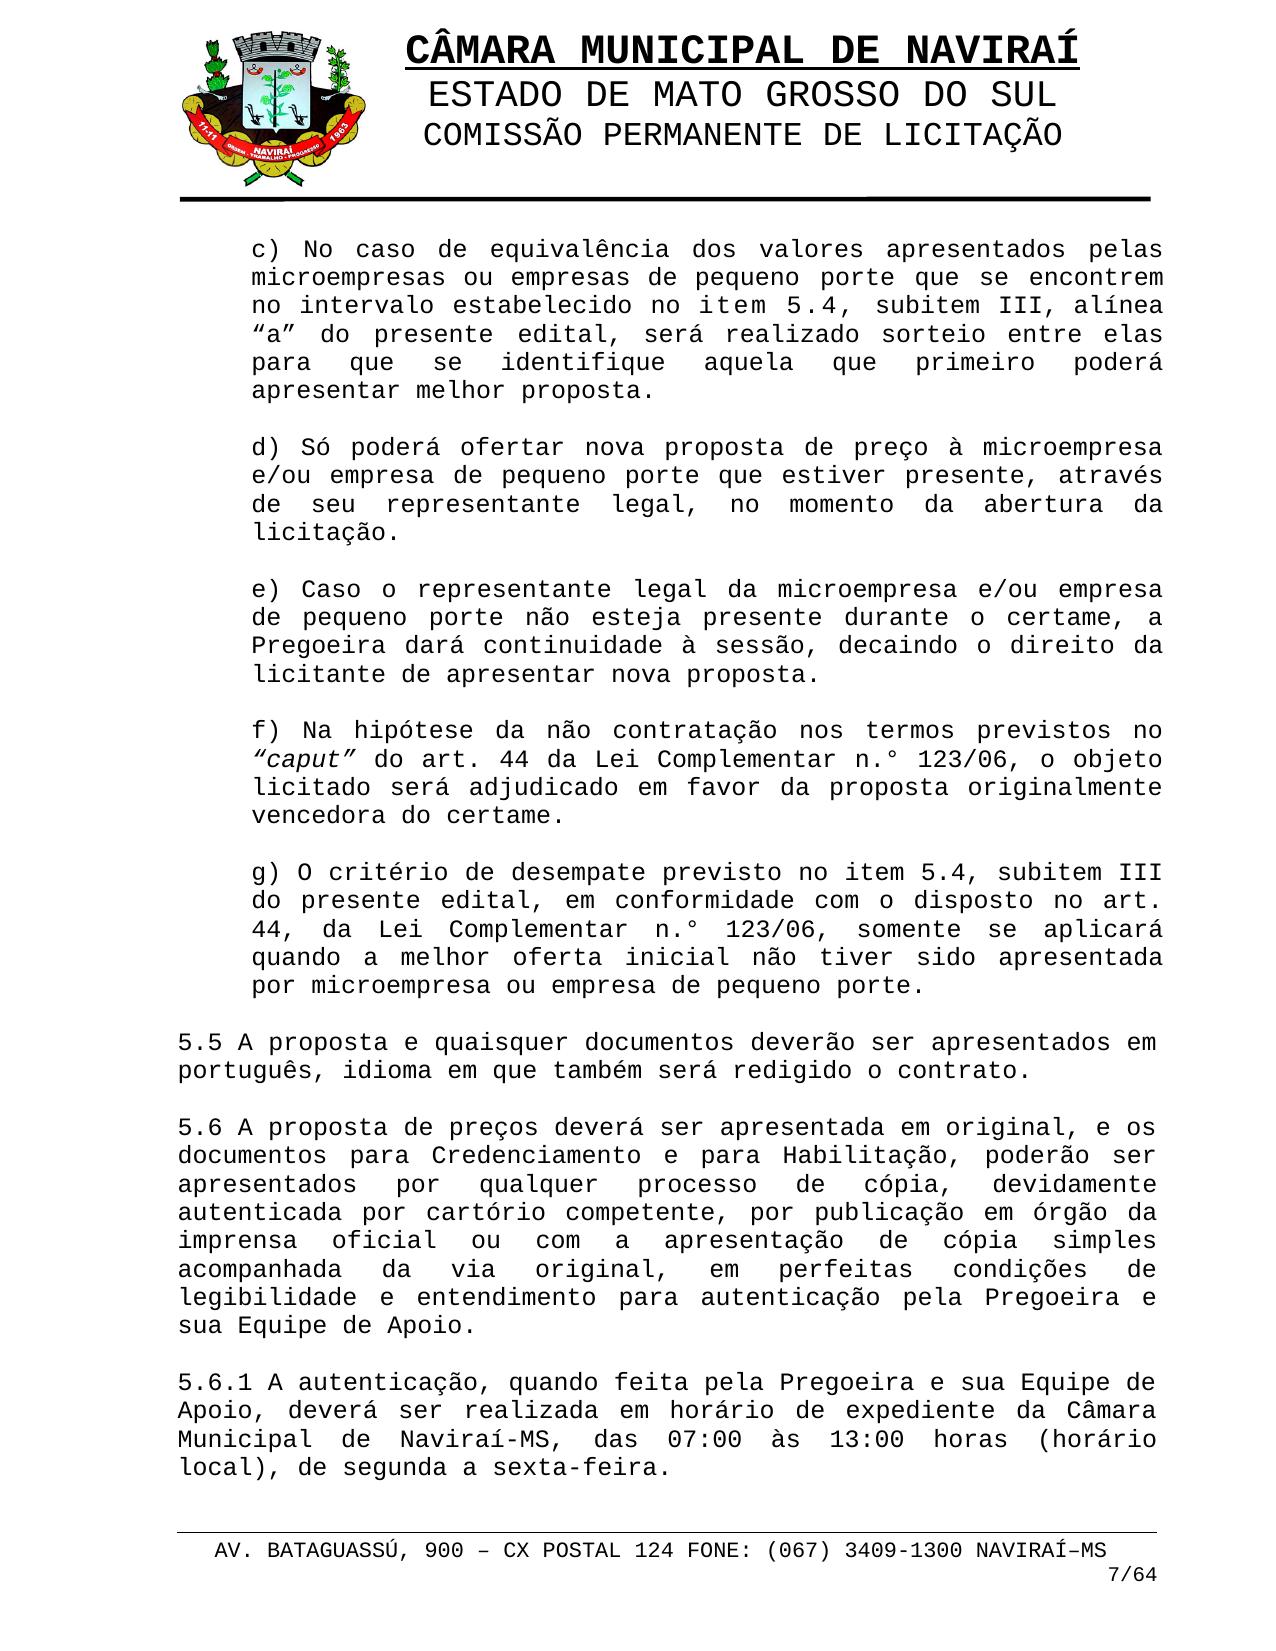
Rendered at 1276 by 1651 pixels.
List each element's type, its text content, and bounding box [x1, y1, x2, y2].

text f) Na hipótese da não contratação nos termos previstos no “caput” do art. 44 da Lei Complementar n.° 123/06, o objeto licitado será adjudicado em favor da proposta originalmente vencedora do certame. [251, 718, 1163, 831]
text d) Só poderá ofertar nova proposta de preço à microempresa e/ou empresa de pequeno porte que estiver presente, através de seu representante legal, no momento da abertura da licitação. [251, 434, 1163, 548]
text c) No caso de equivalência dos valores apresentados pelas microempresas ou empresas de pequeno porte que se encontrem no intervalo estabelecido no item 5.4, subitem III, alínea “a” do presente edital, será realizado sorteio entre elas para que se identifique aquela que primeiro poderá apresentar melhor proposta. [251, 236, 1163, 406]
text e) Caso o representante legal da microempresa e/ou empresa de pequeno porte não esteja presente durante o certame, a Pregoeira dará continuidade à sessão, decaindo o direito da licitante de apresentar nova proposta. [251, 576, 1163, 689]
text g) O critério de desempate previsto no item 5.4, subitem III do presente edital, em conformidade com o disposto no art. 44, da Lei Complementar n.° 123/06, somente se aplicará quando a melhor oferta inicial não tiver sido apresentada por microempresa ou empresa de pequeno porte. [251, 859, 1163, 1001]
text 5.6 A proposta de preços deverá ser apresentada em original, e os documentos para Credenciamento e para Habilitação, poderão ser apresentados por qualquer processo de cópia, devidamente autenticada por cartório competente, por publicação em órgão da imprensa oficial ou com a apresentação de cópia simples acompanhada da via original, em perfeitas condições de legibilidade e entendimento para autenticação pela Pregoeira e sua Equipe de Apoio. [177, 1114, 1157, 1341]
text 5.6.1 A autenticação, quando feita pela Pregoeira e sua Equipe de Apoio, deverá ser realizada em horário de expediente da Câmara Municipal de Naviraí-MS, das 07:00 às 13:00 horas (horário local), de segunda a sexta-feira. [177, 1369, 1157, 1483]
text 5.5 A proposta e quaisquer documentos deverão ser apresentados em português, idioma em que também será redigido o contrato. [177, 1029, 1157, 1086]
